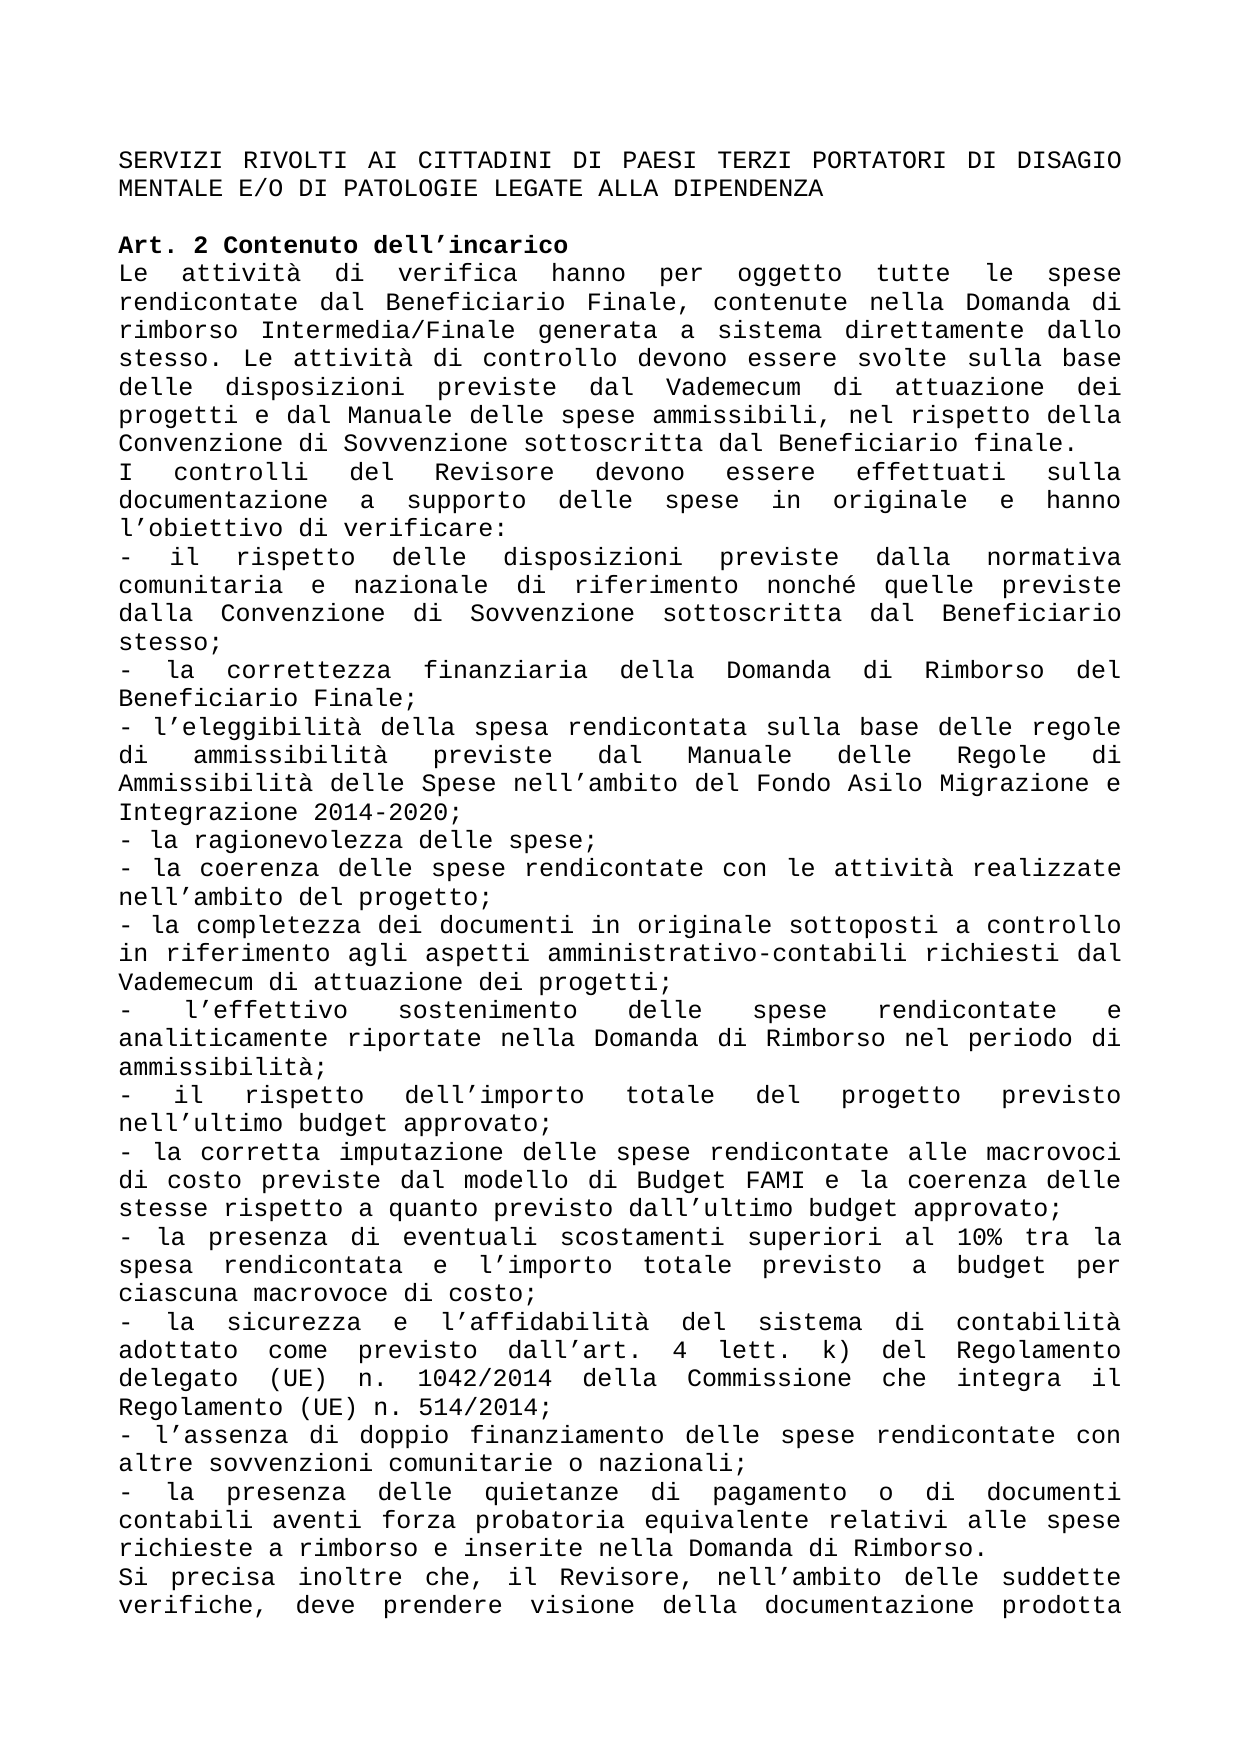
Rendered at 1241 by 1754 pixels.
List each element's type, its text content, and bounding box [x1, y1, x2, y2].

text - la sicurezza e l’affidabilità del sistema di contabilità adottato come previsto dall’art. 4 lett. k) del Regolamento delegato (UE) n. 1042/2014 della Commissione che integra il Regolamento (UE) n. 514/2014; [118, 1309, 1122, 1423]
text - la ragionevolezza delle spese; [118, 828, 1122, 856]
text - la correttezza finanziaria della Domanda di Rimborso del Beneficiario Finale; [118, 658, 1122, 714]
text - la coerenza delle spese rendicontate con le attività realizzate nell’ambito del progetto; [118, 856, 1122, 913]
text - l’effettivo sostenimento delle spese rendicontate e analiticamente riportate nella Domanda di Rimborso nel periodo di ammissibilità; [118, 998, 1122, 1083]
text I controlli del Revisore devono essere effettuati sulla documentazione a supporto delle spese in originale e hanno l’obiettivo di verificare: [118, 459, 1122, 544]
text Le attività di verifica hanno per oggetto tutte le spese rendicontate dal Beneficiario Finale, contenute nella Domanda di rimborso Intermedia/Finale generata a sistema direttamente dallo stesso. Le attività di controllo devono essere svolte sulla base delle disposizioni previste dal Vademecum di attuazione dei progetti e dal Manuale delle spese ammissibili, nel rispetto della Convenzione di Sovvenzione sottoscritta dal Beneficiario finale. [118, 261, 1122, 459]
text Art. 2 Contenuto dell’incarico [118, 233, 1122, 261]
text - la corretta imputazione delle spese rendicontate alle macrovoci di costo previste dal modello di Budget FAMI e la coerenza delle stesse rispetto a quanto previsto dall’ultimo budget approvato; [118, 1139, 1122, 1224]
text - la presenza delle quietanze di pagamento o di documenti contabili aventi forza probatoria equivalente relativi alle spese richieste a rimborso e inserite nella Domanda di Rimborso. [118, 1479, 1122, 1564]
text - l’assenza di doppio finanziamento delle spese rendicontate con altre sovvenzioni comunitarie o nazionali; [118, 1423, 1122, 1479]
text Si precisa inoltre che, il Revisore, nell’ambito delle suddette verifiche, deve prendere visione della documentazione prodotta [118, 1564, 1122, 1621]
text - la completezza dei documenti in originale sottoposti a controllo in riferimento agli aspetti amministrativo-contabili richiesti dal Vademecum di attuazione dei progetti; [118, 913, 1122, 998]
text - la presenza di eventuali scostamenti superiori al 10% tra la spesa rendicontata e l’importo totale previsto a budget per ciascuna macrovoce di costo; [118, 1224, 1122, 1309]
text SERVIZI RIVOLTI AI CITTADINI DI PAESI TERZI PORTATORI DI DISAGIO MENTALE E/O DI PATOLOGIE LEGATE ALLA DIPENDENZA [118, 148, 1122, 204]
text - il rispetto delle disposizioni previste dalla normativa comunitaria e nazionale di riferimento nonché quelle previste dalla Convenzione di Sovvenzione sottoscritta dal Beneficiario stesso; [118, 544, 1122, 658]
text - il rispetto dell’importo totale del progetto previsto nell’ultimo budget approvato; [118, 1083, 1122, 1139]
text - l’eleggibilità della spesa rendicontata sulla base delle regole di ammissibilità previste dal Manuale delle Regole di Ammissibilità delle Spese nell’ambito del Fondo Asilo Migrazione e Integrazione 2014-2020; [118, 714, 1122, 828]
